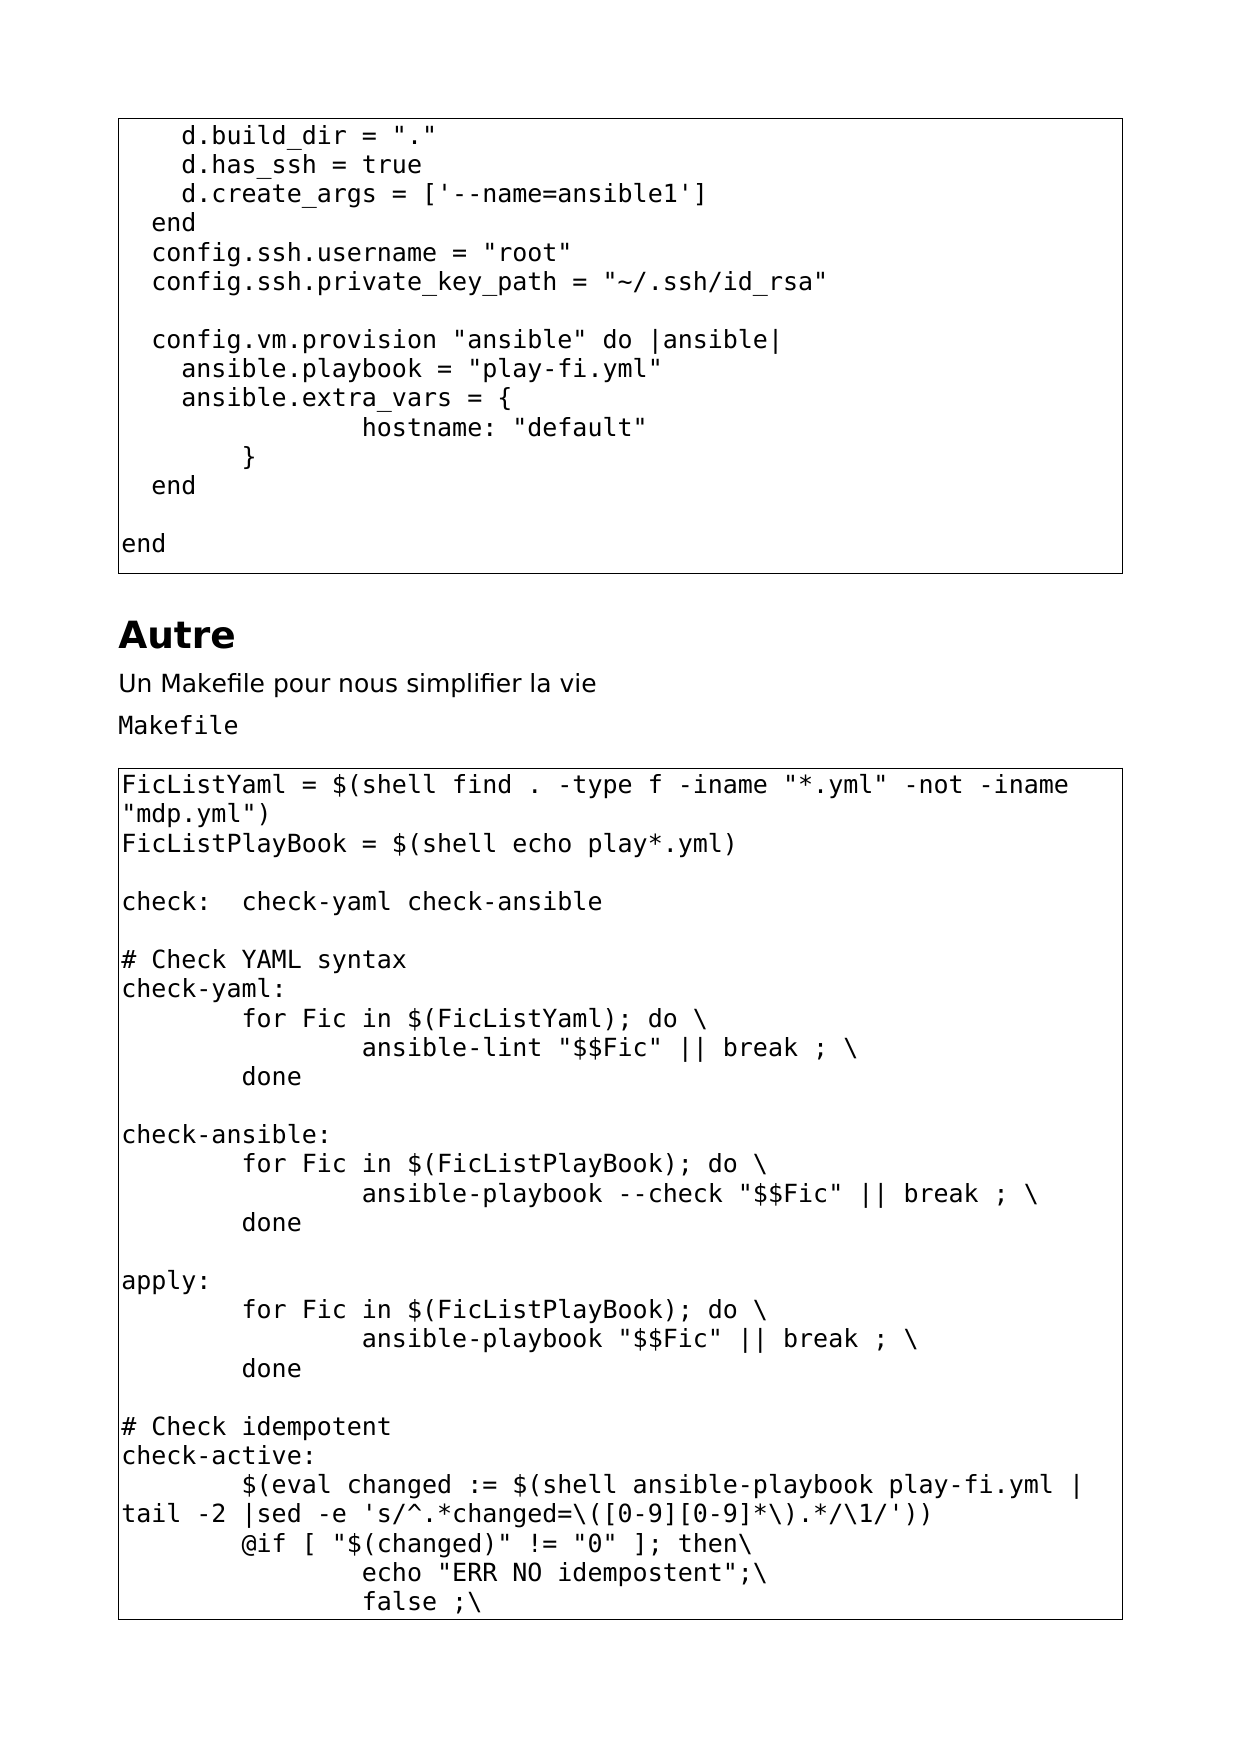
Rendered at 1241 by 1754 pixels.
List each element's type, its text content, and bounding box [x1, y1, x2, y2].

table_header d.build_dir = "." d.has_ssh = true d.create_args = ['--name=ansible1'] end config.ssh.username = "root" config.ssh.private_key_path = "~/.ssh/id_rsa" config.vm.provision "ansible" do |ansible| ansible.playbook = "play-fi.yml" ansible.extra_vars = { hostname: "default" } end end [119, 119, 1122, 573]
text Makefile [118, 711, 1122, 740]
text Un Makefile pour nous simplifier la vie [118, 669, 1122, 698]
table_header FicListYaml = $(shell find . -type f -iname "*.yml" -not -iname "mdp.yml") FicListPlayBook = $(shell echo play*.yml) check: check-yaml check-ansible # Check YAML syntax check-yaml: for Fic in $(FicListYaml); do \ ansible-lint "$$Fic" || break ; \ done check-ansible: for Fic in $(FicListPlayBook); do \ ansible-playbook --check "$$Fic" || break ; \ done apply: for Fic in $(FicListPlayBook); do \ ansible-playbook "$$Fic" || break ; \ done # Check idempotent check-active: $(eval changed := $(shell ansible-playbook play-fi.yml |tail -2 |sed -e 's/^.*changed=\([0-9][0-9]*\).*/\1/')) @if [ "$(changed)" != "0" ]; then\ echo "ERR NO idempostent";\ false ;\ [119, 769, 1122, 1619]
subtitle Autre [118, 613, 1122, 657]
